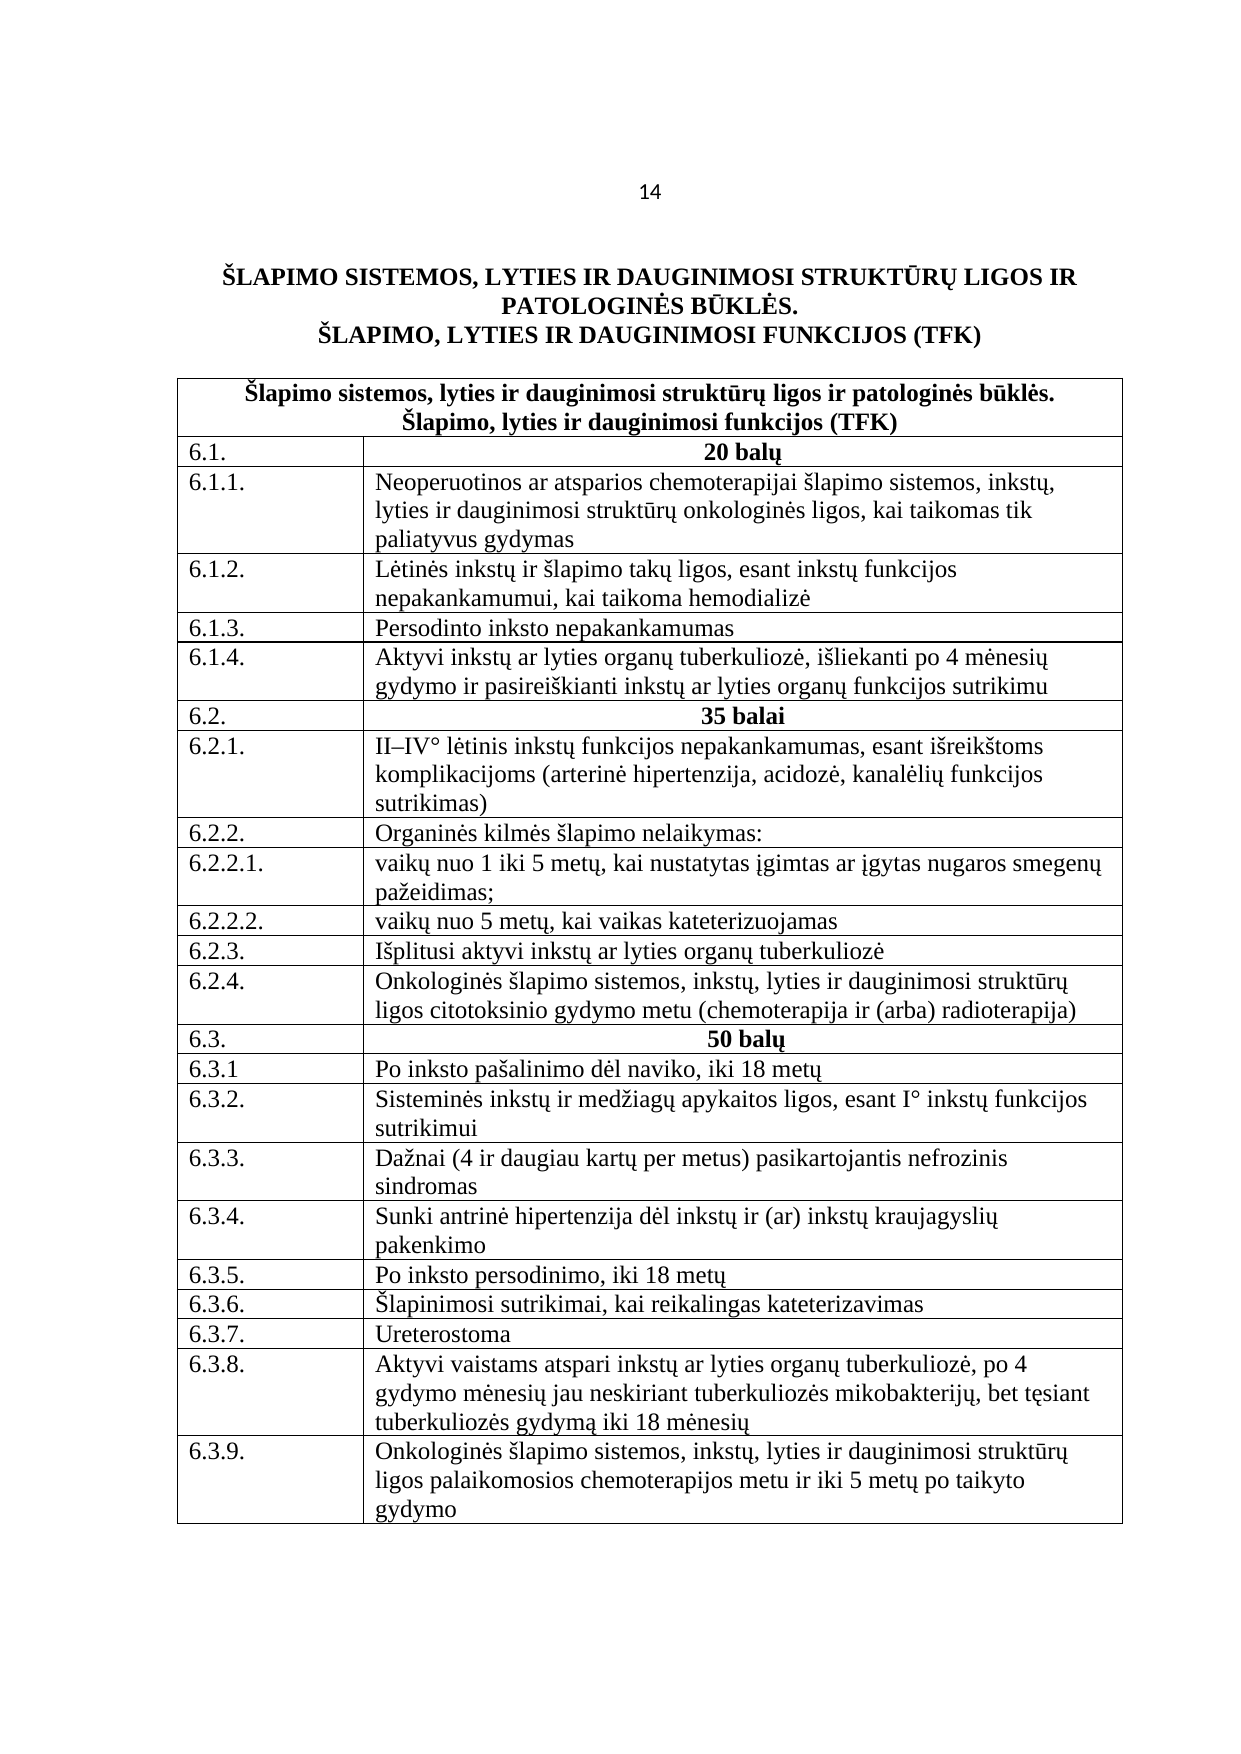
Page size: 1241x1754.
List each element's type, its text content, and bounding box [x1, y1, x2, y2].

table_cell 6.3.7. [178, 1319, 363, 1348]
table_cell Onkologinės šlapimo sistemos, inkstų, lyties ir dauginimosi struktūrų ligos citotoksinio gydymo metu (chemoterapija ir (arba) radioterapija) [364, 966, 1122, 1023]
table_cell Aktyvi inkstų ar lyties organų tuberkuliozė, išliekanti po 4 mėnesių gydymo ir pasireiškianti inkstų ar lyties organų funkcijos sutrikimu [364, 643, 1122, 700]
table_cell Sisteminės inkstų ir medžiagų apykaitos ligos, esant I° inkstų funkcijos sutrikimui [364, 1084, 1122, 1142]
text ŠLAPIMO, LYTIES IR DAUGINIMOSI FUNKCIJOS (TFK) [177, 320, 1122, 349]
table_cell Po inksto persodinimo, iki 18 metų [364, 1260, 1122, 1288]
table_cell Onkologinės šlapimo sistemos, inkstų, lyties ir dauginimosi struktūrų ligos palaikomosios chemoterapijos metu ir iki 5 metų po taikyto gydymo [364, 1436, 1122, 1523]
table_cell 6.3.3. [178, 1143, 363, 1200]
table_cell 6.1.4. [178, 643, 363, 700]
table_cell 6.2.2. [178, 818, 363, 847]
table_cell 6.2.2.2. [178, 906, 363, 935]
table_cell 6.1.3. [178, 613, 363, 641]
table_cell 6.3.9. [178, 1436, 363, 1523]
table_cell 20 balų [364, 437, 1122, 466]
table_cell 35 balai [364, 701, 1122, 730]
table_cell Po inksto pašalinimo dėl naviko, iki 18 metų [364, 1054, 1122, 1083]
table_cell 6.2.2.1. [178, 848, 363, 905]
table_cell 6.1.2. [178, 554, 363, 612]
table_cell 6.2. [178, 701, 363, 730]
table_cell 50 balų [364, 1025, 1122, 1053]
table_cell 6.1.1. [178, 467, 363, 553]
table_cell Sunki antrinė hipertenzija dėl inkstų ir (ar) inkstų kraujagyslių pakenkimo [364, 1201, 1122, 1259]
table_cell 6.1. [178, 437, 363, 466]
table_header Šlapimo sistemos, lyties ir dauginimosi struktūrų ligos ir patologinės būklės. Šlapimo, lyties ir dauginimosi funkcijos (TFK) [178, 379, 1122, 436]
text ŠLAPIMO SISTEMOS, LYTIES IR DAUGINIMOSI STRUKTŪRŲ LIGOS IR PATOLOGINĖS BŪKLĖS. [177, 262, 1122, 320]
table_cell Organinės kilmės šlapimo nelaikymas: [364, 818, 1122, 847]
table_cell 6.2.4. [178, 966, 363, 1023]
table_cell Išplitusi aktyvi inkstų ar lyties organų tuberkuliozė [364, 936, 1122, 965]
table_cell Šlapinimosi sutrikimai, kai reikalingas kateterizavimas [364, 1290, 1122, 1318]
table_cell 6.3.6. [178, 1290, 363, 1318]
table_cell 6.3.1 [178, 1054, 363, 1083]
table_cell 6.3.4. [178, 1201, 363, 1259]
table_cell vaikų nuo 1 iki 5 metų, kai nustatytas įgimtas ar įgytas nugaros smegenų pažeidimas; [364, 848, 1122, 905]
table_cell 6.3.8. [178, 1349, 363, 1435]
table_cell Neoperuotinos ar atsparios chemoterapijai šlapimo sistemos, inkstų, lyties ir dauginimosi struktūrų onkologinės ligos, kai taikomas tik paliatyvus gydymas [364, 467, 1122, 553]
table_cell Aktyvi vaistams atspari inkstų ar lyties organų tuberkuliozė, po 4 gydymo mėnesių jau neskiriant tuberkuliozės mikobakterijų, bet tęsiant tuberkuliozės gydymą iki 18 mėnesių [364, 1349, 1122, 1435]
table_cell 6.3.5. [178, 1260, 363, 1288]
table_cell 6.3.2. [178, 1084, 363, 1142]
table_cell Ureterostoma [364, 1319, 1122, 1348]
table_cell Lėtinės inkstų ir šlapimo takų ligos, esant inkstų funkcijos nepakankamumui, kai taikoma hemodializė [364, 554, 1122, 612]
table_cell vaikų nuo 5 metų, kai vaikas kateterizuojamas [364, 906, 1122, 935]
table_cell 6.2.1. [178, 731, 363, 817]
table_cell Dažnai (4 ir daugiau kartų per metus) pasikartojantis nefrozinis sindromas [364, 1143, 1122, 1200]
table_cell 6.3. [178, 1025, 363, 1053]
table_cell Persodinto inksto nepakankamumas [364, 613, 1122, 641]
table_cell 6.2.3. [178, 936, 363, 965]
table_cell II–IV° lėtinis inkstų funkcijos nepakankamumas, esant išreikštoms komplikacijoms (arterinė hipertenzija, acidozė, kanalėlių funkcijos sutrikimas) [364, 731, 1122, 817]
